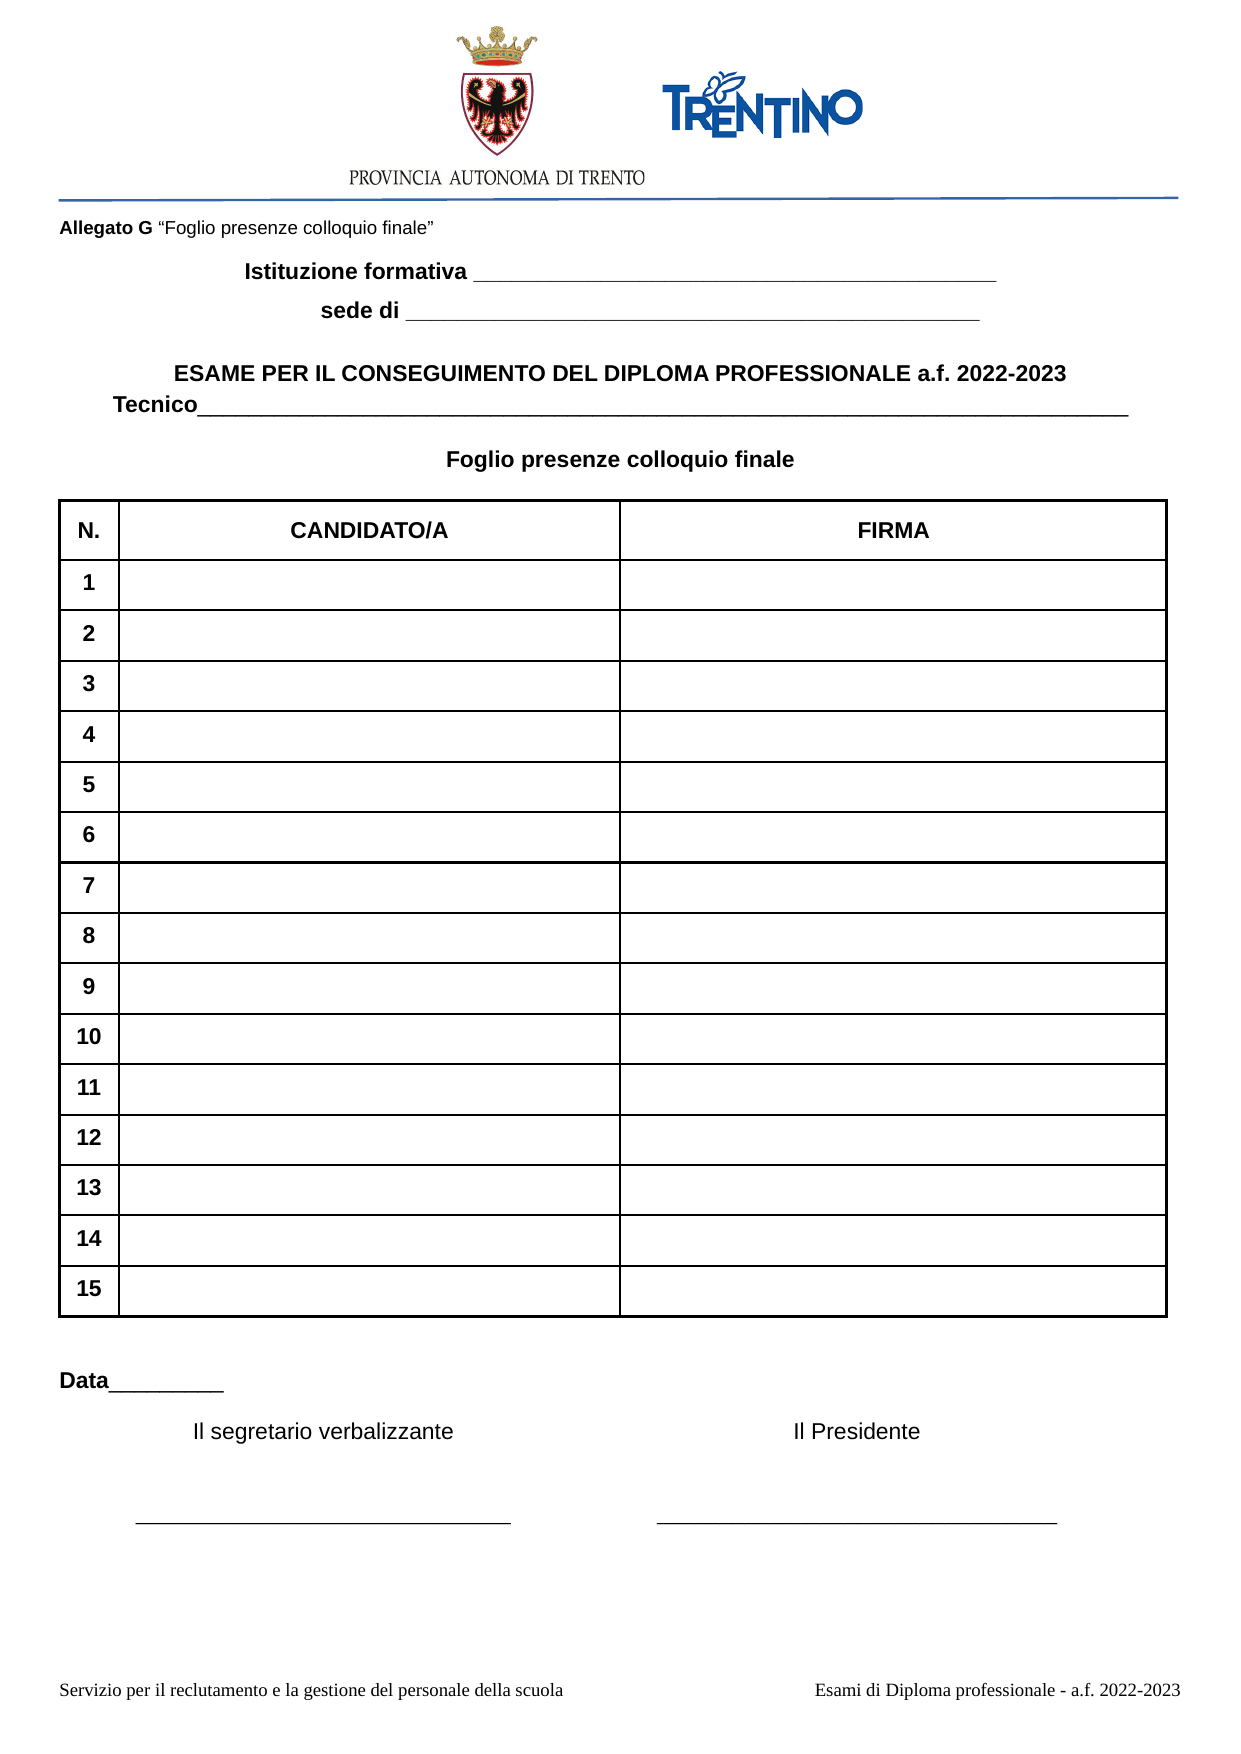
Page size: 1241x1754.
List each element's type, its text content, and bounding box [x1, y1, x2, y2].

table_cell 10 [61, 1015, 118, 1063]
table_header FIRMA [621, 502, 1165, 559]
table_cell ______________________________ [59, 1455, 587, 1527]
picture [662, 71, 863, 138]
table_cell 13 [61, 1166, 118, 1214]
table_cell [621, 914, 1165, 962]
table_cell [120, 964, 619, 1013]
table_cell [120, 813, 619, 861]
text Foglio presenze colloquio finale [59, 446, 1181, 472]
table_cell [621, 964, 1165, 1013]
table_cell [621, 763, 1165, 811]
table_cell [120, 1116, 619, 1164]
text ESAME PER IL CONSEGUIMENTO DEL DIPLOMA PROFESSIONALE a.f. 2022-2023 [59, 359, 1181, 386]
table_cell 8 [61, 914, 118, 962]
text Allegato G “Foglio presenze colloquio finale” [59, 217, 1181, 238]
table_cell [621, 813, 1165, 861]
picture [349, 25, 645, 185]
table_header Il Presidente [587, 1408, 1126, 1455]
table_cell [621, 712, 1165, 761]
table_cell 3 [61, 662, 118, 710]
table_cell 5 [61, 763, 118, 811]
table_cell [120, 662, 619, 710]
table_cell 14 [61, 1216, 118, 1265]
text sede di _____________________________________________ [118, 297, 1181, 323]
table_cell 4 [61, 712, 118, 761]
table_cell 11 [61, 1065, 118, 1113]
table_cell [621, 1216, 1165, 1265]
table_cell 6 [61, 813, 118, 861]
text Tecnico_________________________________________________________________________ [59, 391, 1181, 417]
table_header N. [61, 502, 118, 559]
table_header Il segretario verbalizzante [59, 1408, 587, 1455]
table_cell [621, 1015, 1165, 1063]
table_cell [120, 611, 619, 660]
table_cell [120, 1065, 619, 1113]
table_cell 15 [61, 1267, 118, 1315]
table_cell 1 [61, 561, 118, 609]
table_cell 12 [61, 1116, 118, 1164]
table_cell [621, 1166, 1165, 1214]
table_cell [120, 1015, 619, 1063]
table_cell [120, 1216, 619, 1265]
table_cell [120, 1166, 619, 1214]
table_cell [621, 1065, 1165, 1113]
table_cell [621, 864, 1165, 912]
table_cell [120, 712, 619, 761]
table_cell [120, 864, 619, 912]
table_cell [120, 1267, 619, 1315]
table_cell [621, 1116, 1165, 1164]
text Istituzione formativa _________________________________________ [59, 258, 1181, 284]
text Data_________ [59, 1367, 1181, 1394]
table_cell 7 [61, 864, 118, 912]
table_cell [120, 561, 619, 609]
table_cell ________________________________ [587, 1455, 1126, 1527]
table_cell [120, 763, 619, 811]
table_cell [621, 561, 1165, 609]
table_cell 2 [61, 611, 118, 660]
table_cell [621, 1267, 1165, 1315]
table_cell [621, 662, 1165, 710]
table_cell [120, 914, 619, 962]
table_header CANDIDATO/A [120, 502, 619, 559]
table_cell [621, 611, 1165, 660]
table_cell 9 [61, 964, 118, 1013]
